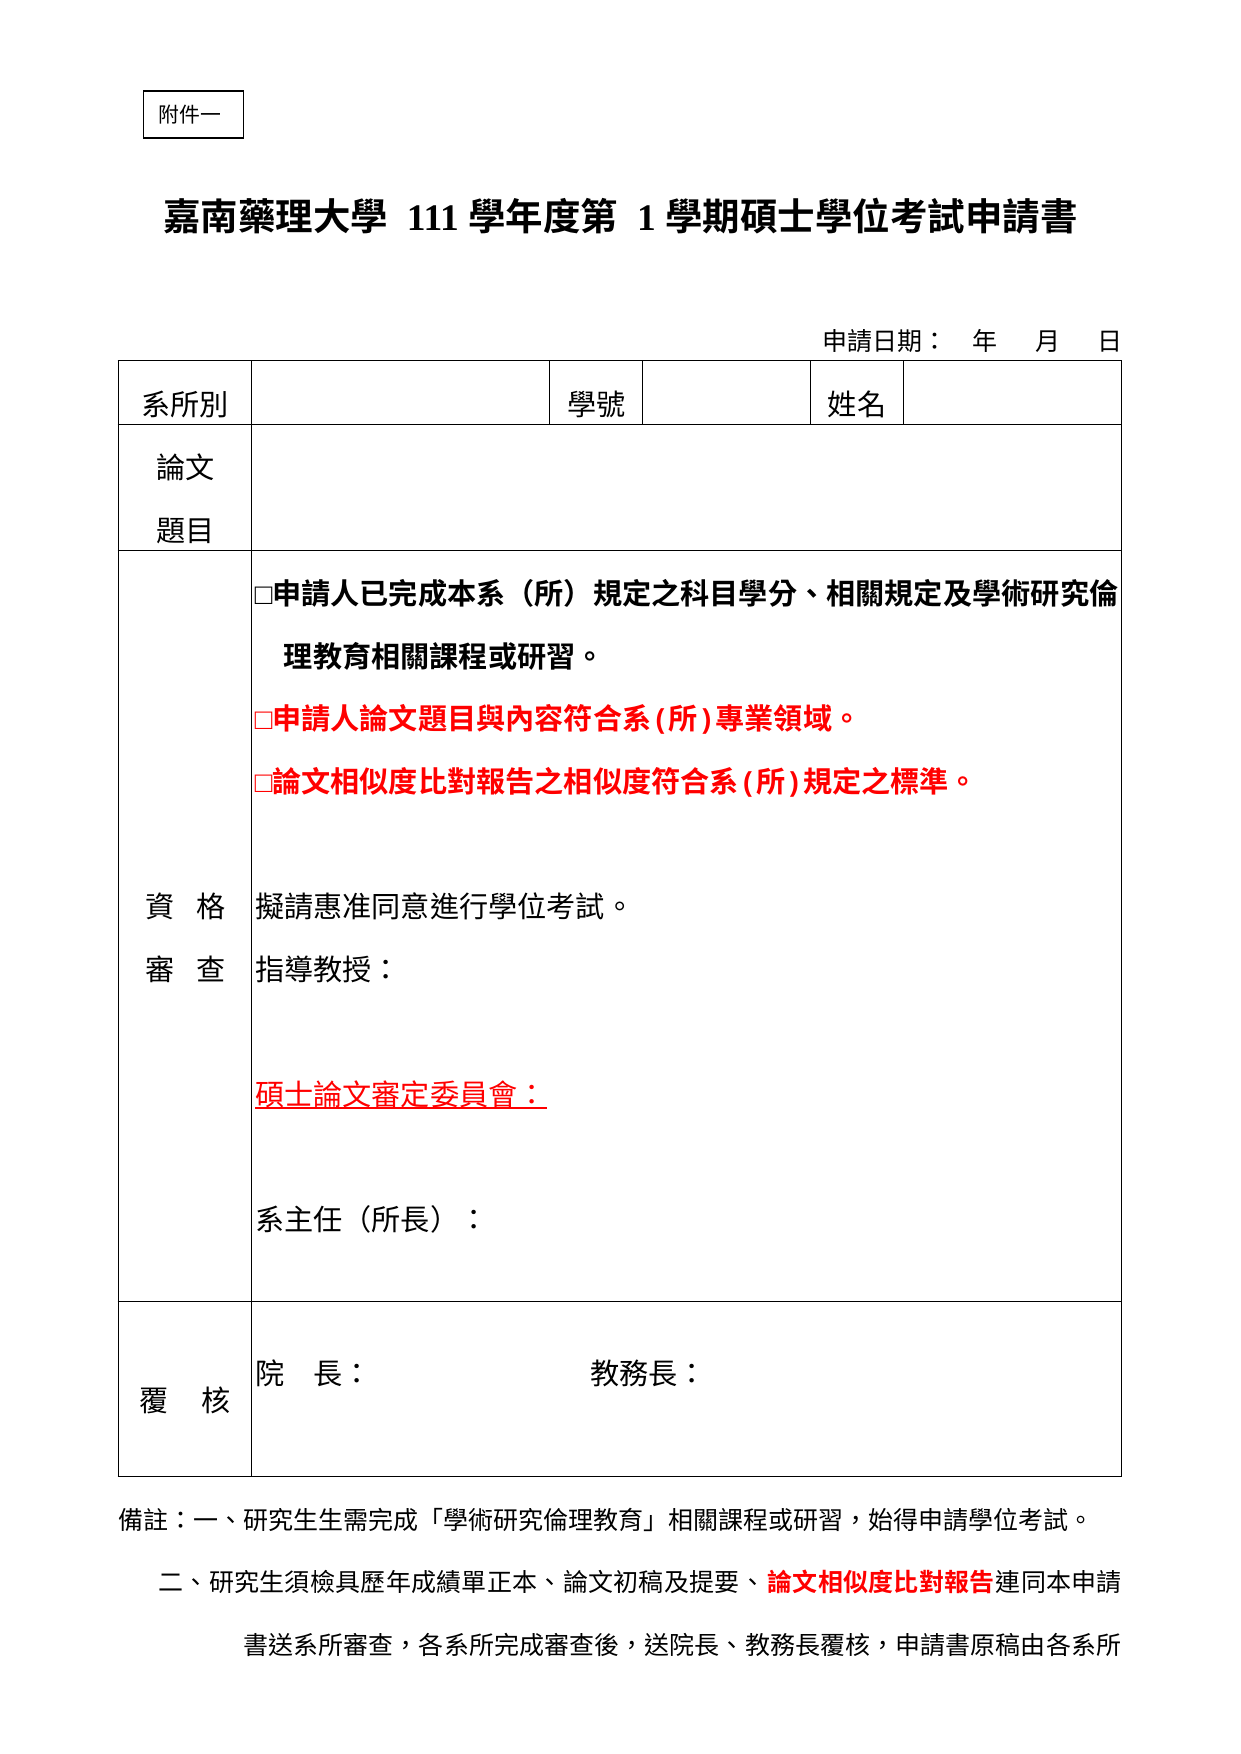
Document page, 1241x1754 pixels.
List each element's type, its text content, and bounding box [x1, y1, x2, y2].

text 嘉南藥理大學 111 學年度第 1 學期碩士學位考試申請書 [118, 172, 1122, 235]
table_cell 覆核 [119, 1302, 251, 1476]
text 申請日期： 年 月 日 [118, 297, 1122, 360]
table_header [904, 361, 1121, 423]
table_cell □申請人已完成本系（所）規定之科目學分、相關規定及學術研究倫理教育相關課程或研習。 □申請人論文題目與內容符合系(所)專業領域。 □論文相似度比對報告之相似度符合系(所)規定之標準。 擬請惠准同意進行學位考試。 指導教授： 碩士論文審定委員會： 系主任（所長）： [252, 551, 1121, 1301]
table_header [252, 361, 549, 423]
table_header 學號 [550, 361, 642, 423]
table_cell 院 長： 教務長： [252, 1302, 1121, 1476]
table_header 姓名 [811, 361, 903, 423]
text 二、研究生須檢具歷年成績單正本、論文初稿及提要、論文相似度比對報告連同本申請書送系所審查，各系所完成審查後，送院長、教務長覆核，申請書原稿由各系所 [118, 1539, 1122, 1664]
table_cell 資格審查 [119, 551, 251, 1301]
table_cell 論文 題目 [119, 425, 251, 549]
table_header 系所別 [119, 361, 251, 423]
table_header [643, 361, 810, 423]
table_cell [252, 425, 1121, 549]
text 備註：一、研究生生需完成「學術研究倫理教育」相關課程或研習，始得申請學位考試。 [118, 1477, 1122, 1539]
